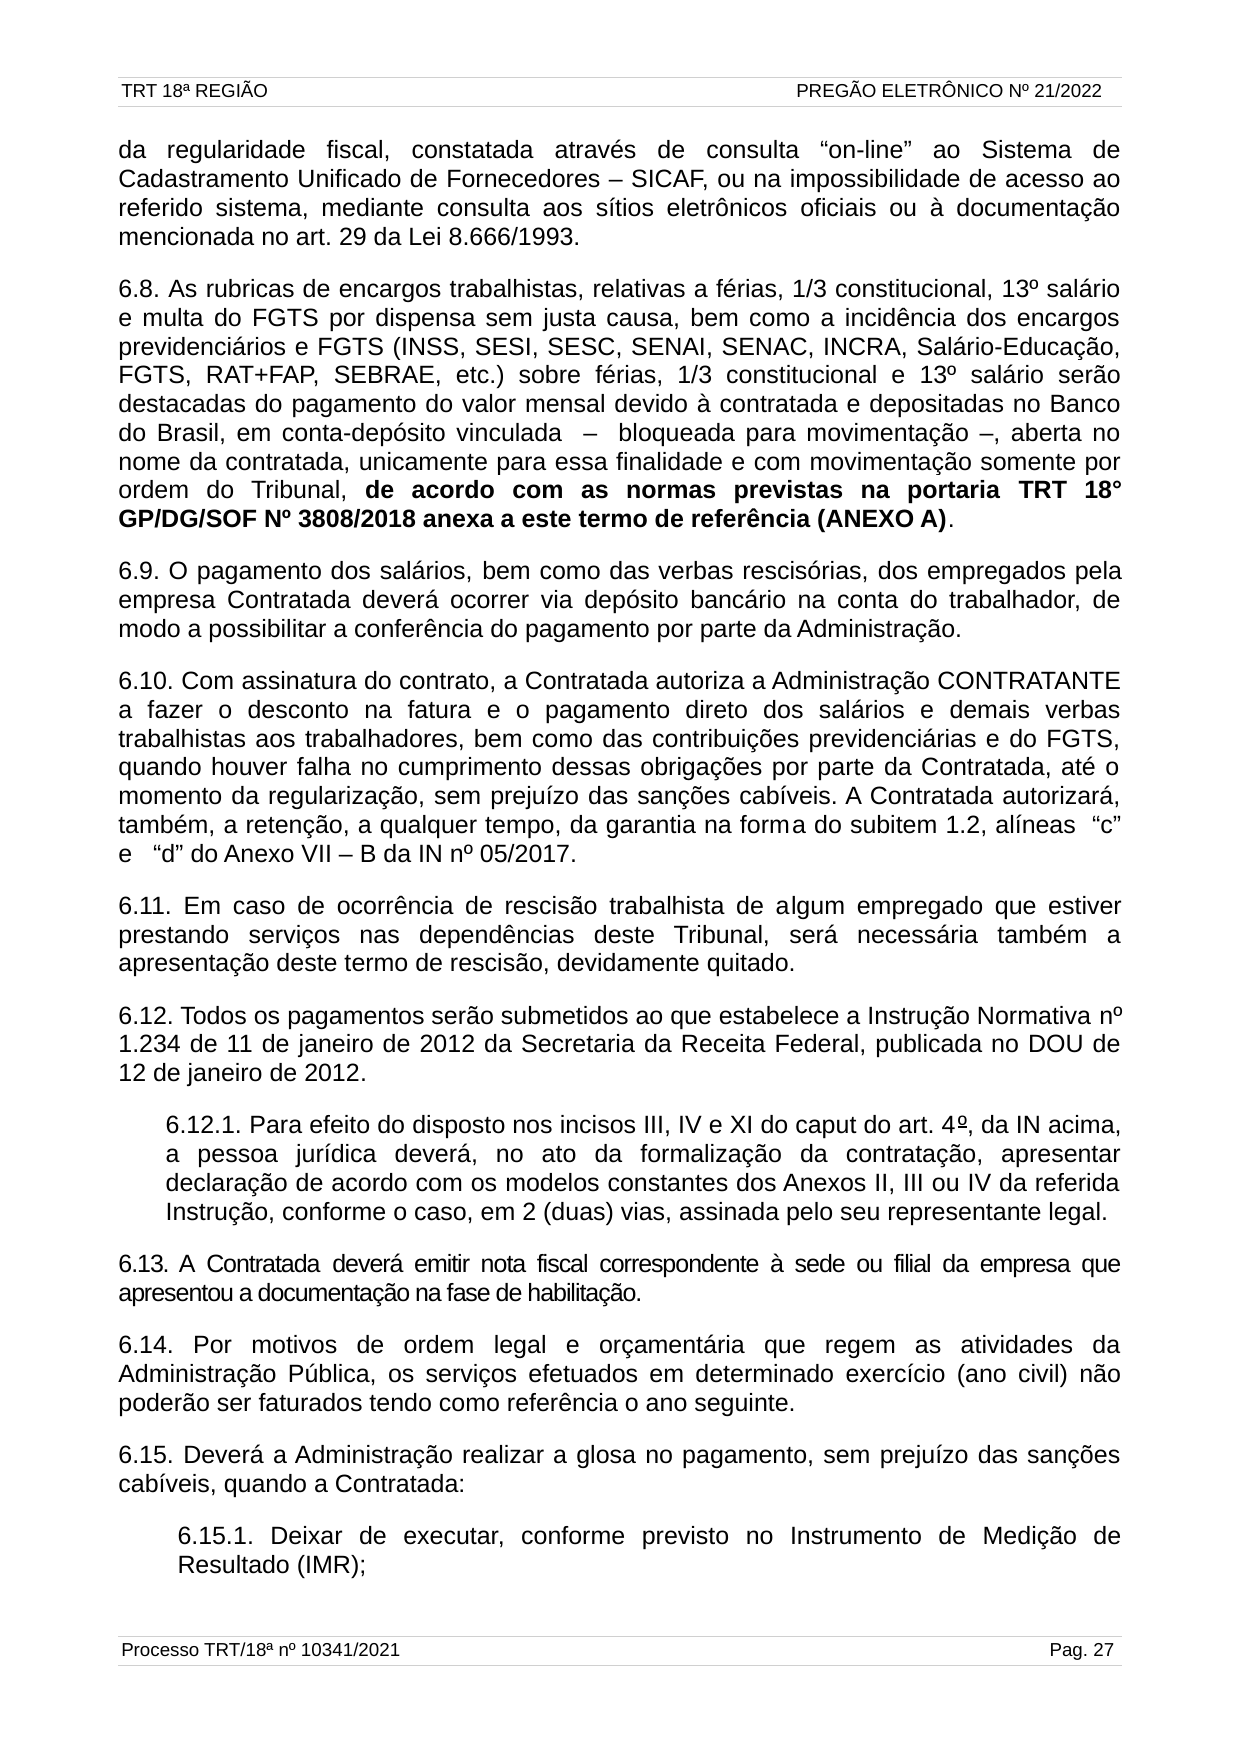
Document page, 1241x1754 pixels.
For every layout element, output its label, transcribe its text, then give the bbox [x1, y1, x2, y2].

text 6.10. Com assinatura do contrato, a Contratada autoriza a Administração CONTRATANTE a fazer o desconto na fatura e o pagamento direto dos salários e demais verbas trabalhistas aos trabalhadores, bem como das contribuições previdenciárias e do FGTS, quando houver falha no cumprimento dessas obrigações por parte da Contratada, até o momento da regularização, sem prejuízo das sanções cabíveis. A Contratada autorizará, também, a retenção, a qualquer tempo, da garantia na forma do subitem 1.2, alíneas “c” e “d” do Anexo VII – B da IN nº 05/2017. [118, 666, 1122, 867]
text 6.15. Deverá a Administração realizar a glosa no pagamento, sem prejuízo das sanções cabíveis, quando a Contratada: [118, 1440, 1122, 1497]
text 6.11. Em caso de ocorrência de rescisão trabalhista de algum empregado que estiver prestando serviços nas dependências deste Tribunal, será necessária também a apresentação deste termo de rescisão, devidamente quitado. [118, 891, 1122, 977]
text 6.8. As rubricas de encargos trabalhistas, relativas a férias, 1/3 constitucional, 13º salário e multa do FGTS por dispensa sem justa causa, bem como a incidência dos encargos previdenciários e FGTS (INSS, SESI, SESC, SENAI, SENAC, INCRA, Salário-Educação, FGTS, RAT+FAP, SEBRAE, etc.) sobre férias, 1/3 constitucional e 13º salário serão destacadas do pagamento do valor mensal devido à contratada e depositadas no Banco do Brasil, em conta-depósito vinculada – bloqueada para movimentação –, aberta no nome da contratada, unicamente para essa finalidade e com movimentação somente por ordem do Tribunal, de acordo com as normas previstas na portaria TRT 18° GP/DG/SOF Nº 3808/2018 anexa a este termo de referência (ANEXO A). [118, 274, 1122, 533]
text 6.12.1. Para efeito do disposto nos incisos III, IV e XI do caput do art. 4º, da IN acima, a pessoa jurídica deverá, no ato da formalização da contratação, apresentar declaração de acordo com os modelos constantes dos Anexos II, III ou IV da referida Instrução, conforme o caso, em 2 (duas) vias, assinada pelo seu representante legal. [165, 1111, 1122, 1226]
text 6.12. Todos os pagamentos serão submetidos ao que estabelece a Instrução Normativa nº 1.234 de 11 de janeiro de 2012 da Secretaria da Receita Federal, publicada no DOU de 12 de janeiro de 2012. [118, 1001, 1122, 1087]
text 6.13. A Contratada deverá emitir nota fiscal correspondente à sede ou filial da empresa que apresentou a documentação na fase de habilitação. [118, 1249, 1122, 1307]
text da regularidade fiscal, constatada através de consulta “on-line” ao Sistema de Cadastramento Unificado de Fornecedores – SICAF, ou na impossibilidade de acesso ao referido sistema, mediante consulta aos sítios eletrônicos oficiais ou à documentação mencionada no art. 29 da Lei 8.666/1993. [118, 136, 1122, 251]
text 6.9. O pagamento dos salários, bem como das verbas rescisórias, dos empregados pela empresa Contratada deverá ocorrer via depósito bancário na conta do trabalhador, de modo a possibilitar a conferência do pagamento por parte da Administração. [118, 556, 1122, 643]
text 6.15.1. Deixar de executar, conforme previsto no Instrumento de Medição de Resultado (IMR); [177, 1521, 1122, 1578]
text 6.14. Por motivos de ordem legal e orçamentária que regem as atividades da Administração Pública, os serviços efetuados em determinado exercício (ano civil) não poderão ser faturados tendo como referência o ano seguinte. [118, 1330, 1122, 1416]
